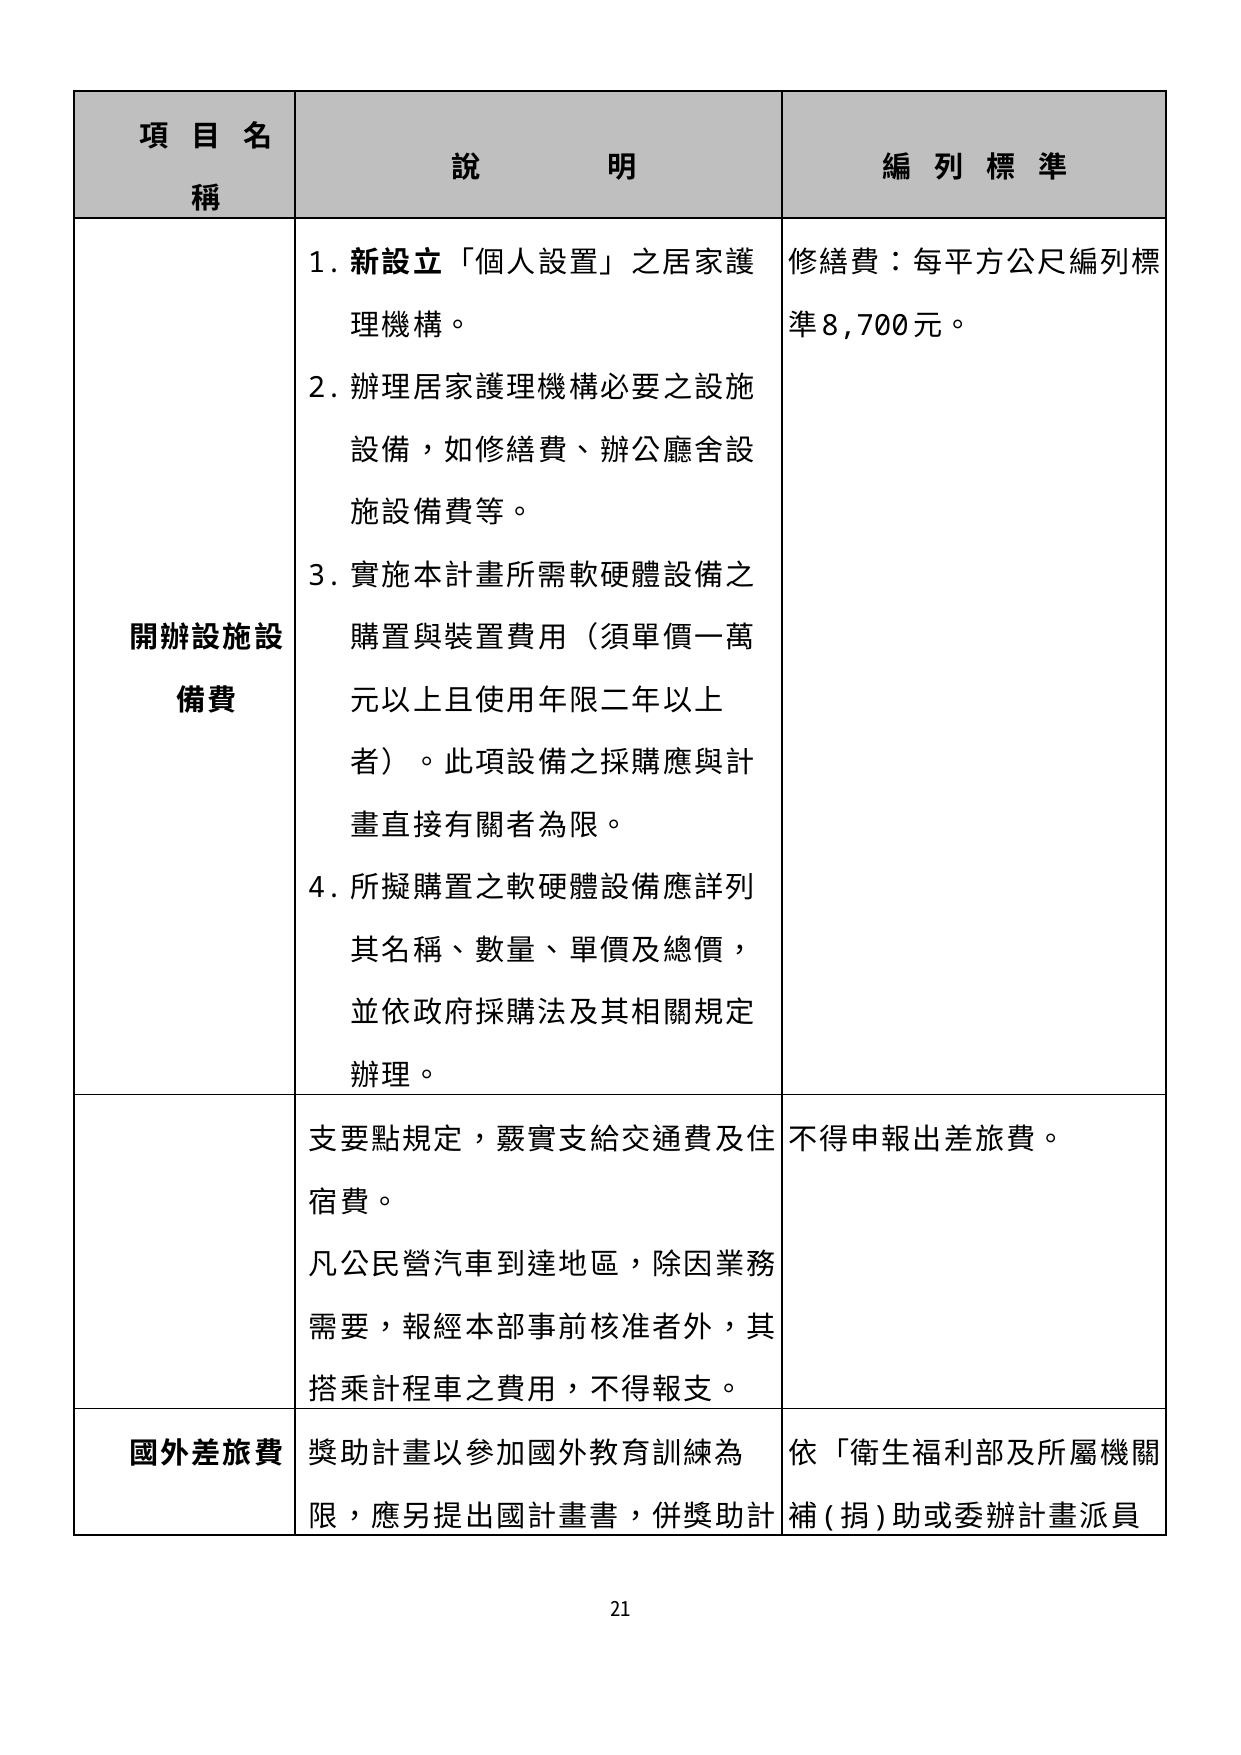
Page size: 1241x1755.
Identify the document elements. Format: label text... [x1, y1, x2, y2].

table_cell [75, 1095, 294, 1408]
table_cell 新設立「個人設置」之居家護理機構。 辦理居家護理機構必要之設施設備，如修繕費、辦公廳舍設施設備費等。 實施本計畫所需軟硬體設備之購置與裝置費用（須單價一萬元以上且使用年限二年以上者）。此項設備之採購應與計畫直接有關者為限。 所擬購置之軟硬體設備應詳列其名稱、數量、單價及總價，並依政府採購法及其相關規定辦理。 [296, 219, 781, 1093]
table_cell 國外差旅費 [75, 1409, 294, 1534]
table_cell 不得申報出差旅費。 [783, 1095, 1165, 1408]
table_cell 依「衛生福利部及所屬機關補(捐)助或委辦計畫派員 [783, 1409, 1165, 1534]
table_header 說 明 [296, 92, 781, 217]
table_cell 修繕費：每平方公尺編列標準8,700元。 [783, 219, 1165, 1093]
table_header 項 目 名 稱 [75, 92, 294, 217]
table_cell 獎助計畫以參加國外教育訓練為限，應另提出國計畫書，併獎助計 [296, 1409, 781, 1534]
table_cell 開辦設施設備費 [75, 219, 294, 1093]
table_header 編 列 標 準 [783, 92, 1165, 217]
table_cell 支要點規定，覈實支給交通費及住宿費。 凡公民營汽車到達地區，除因業務需要，報經本部事前核准者外，其搭乘計程車之費用，不得報支。 [296, 1095, 781, 1408]
